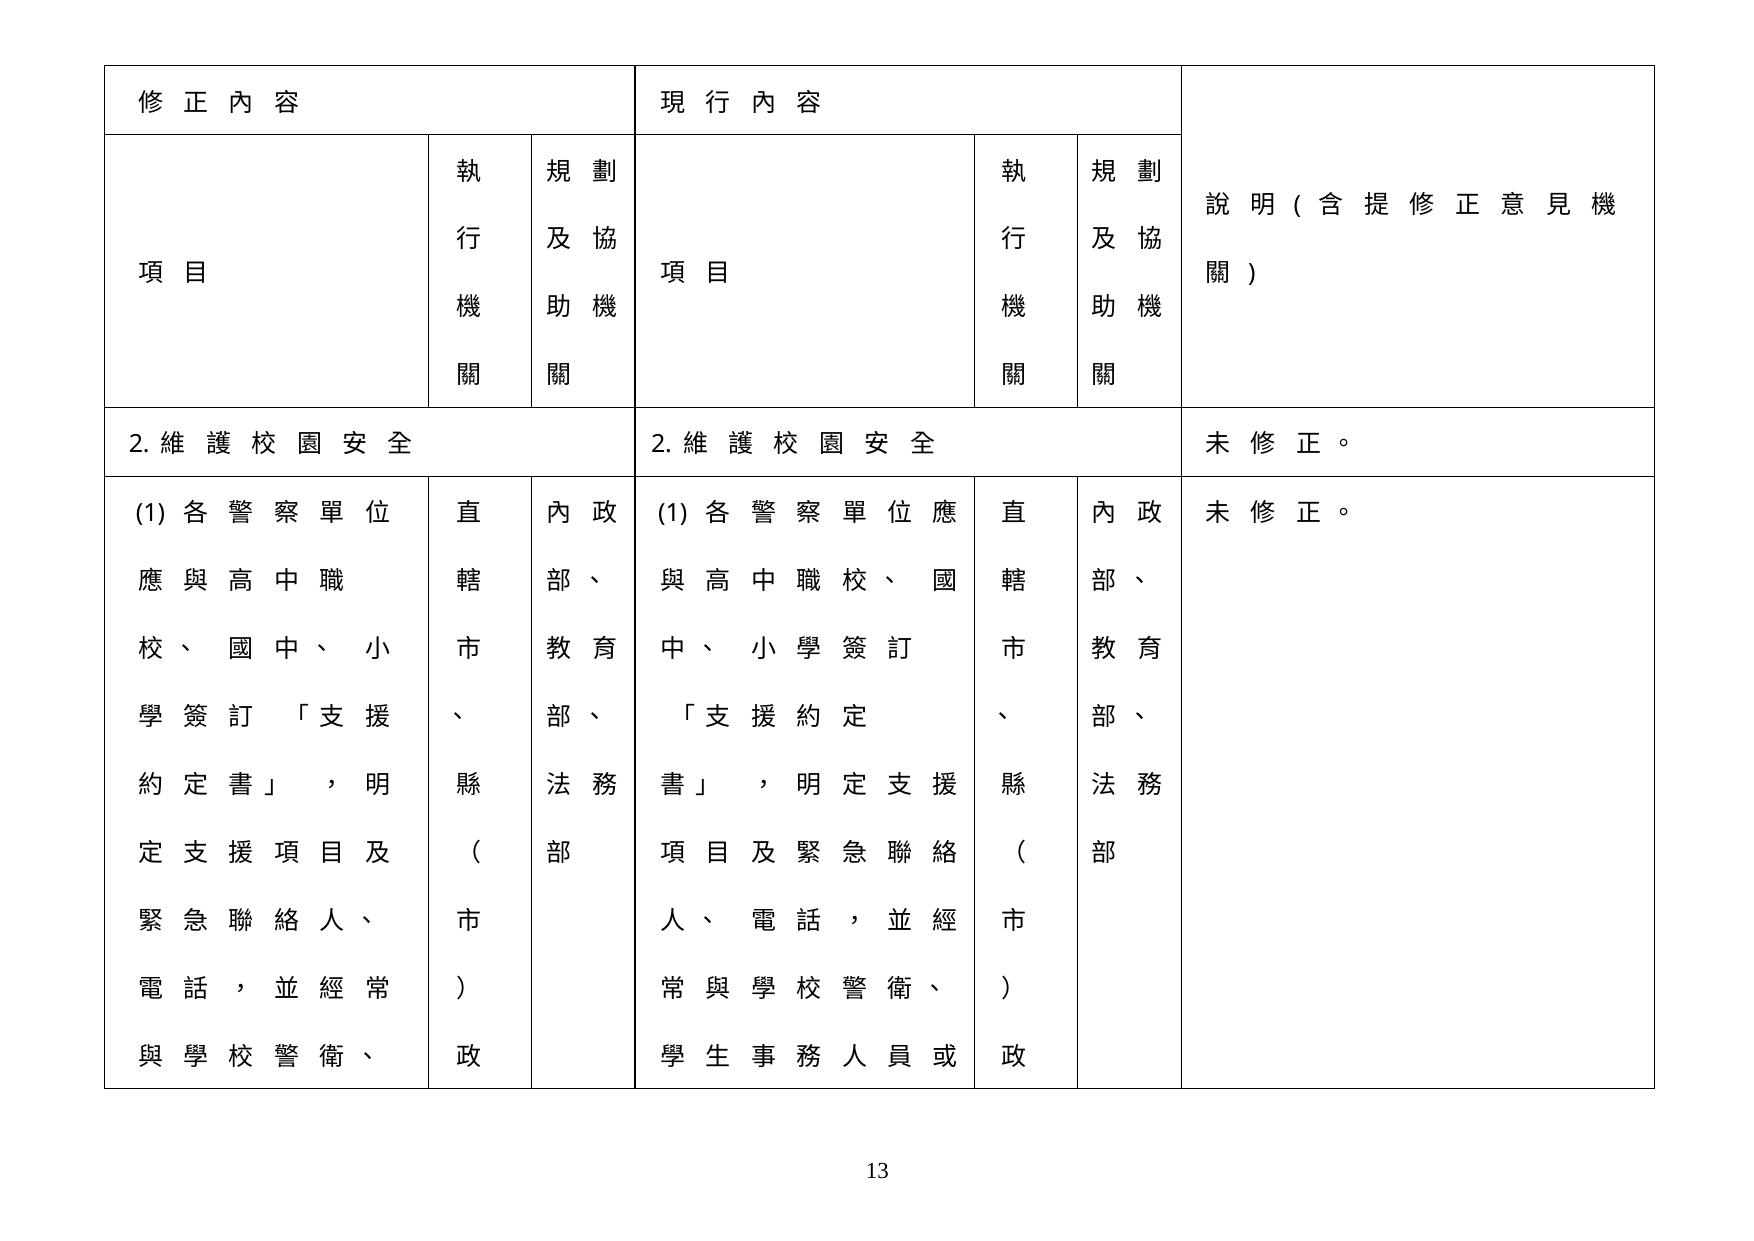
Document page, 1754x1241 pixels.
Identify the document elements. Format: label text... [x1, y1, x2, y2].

table_cell 規劃及協助機關 [1078, 135, 1181, 407]
table_cell 未修正。 [1182, 408, 1654, 476]
table_cell 執行機關 [975, 135, 1077, 407]
table_cell 未修正。 [1182, 477, 1654, 1088]
table_header 現行內容 [636, 66, 1181, 134]
table_cell 直轄市、縣（市）政 [429, 477, 531, 1088]
table_cell (1)各警察單位應與高中職校、國中、小學簽訂「支援約定書」，明定支援項目及緊急聯絡人、電話，並經常與學校警衛、 [105, 477, 428, 1088]
table_cell 內政部、教育部、法務部 [532, 477, 634, 1088]
table_cell 2.維護校園安全 [105, 408, 634, 476]
table_cell 2.維護校園安全 [636, 408, 1181, 476]
table_cell 內政部、教育部、法務部 [1078, 477, 1181, 1088]
table_cell 規劃及協助機關 [532, 135, 634, 407]
table_header 修正內容 [105, 66, 634, 134]
table_cell 直轄市、縣（市）政 [975, 477, 1077, 1088]
table_header 說明(含提修正意見機關) [1182, 66, 1654, 407]
table_cell (1)各警察單位應與高中職校、國中、小學簽訂「支援約定書」，明定支援項目及緊急聯絡人、電話，並經常與學校警衛、學生事務人員或 [636, 477, 974, 1088]
table_cell 項目 [636, 135, 974, 407]
table_cell 項目 [105, 135, 428, 407]
table_cell 執行機關 [429, 135, 531, 407]
